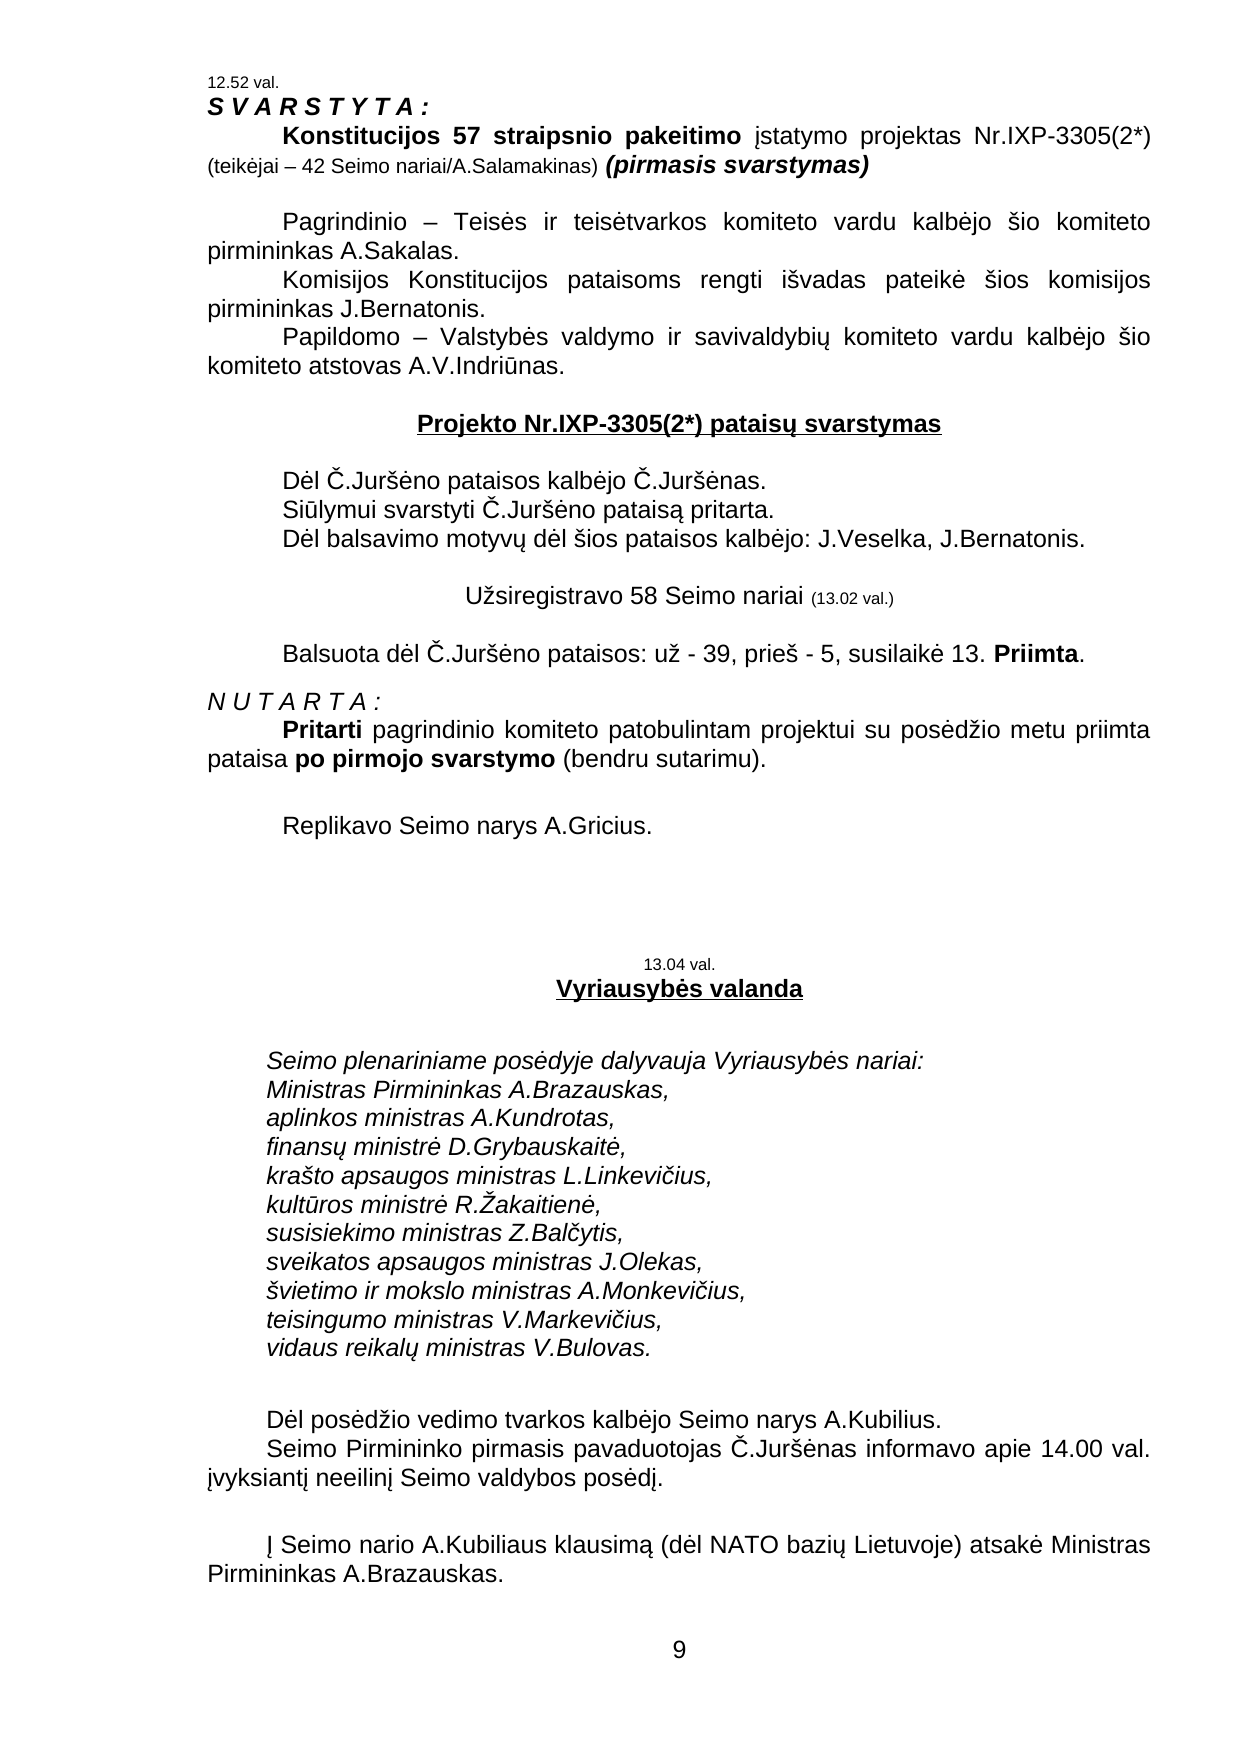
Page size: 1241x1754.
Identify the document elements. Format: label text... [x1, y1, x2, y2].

text Seimo Pirmininko pirmasis pavaduotojas Č.Juršėnas informavo apie 14.00 val. įvyksiantį neeilinį Seimo valdybos posėdį. [207, 1434, 1152, 1492]
text vidaus reikalų ministras V.Bulovas. [207, 1333, 1152, 1362]
text susisiekimo ministras Z.Balčytis, [207, 1218, 1152, 1247]
text N U T A R T A : [207, 686, 1152, 715]
text Papildomo – Valstybės valdymo ir savivaldybių komiteto vardu kalbėjo šio komiteto atstovas A.V.Indriūnas. [207, 322, 1152, 380]
text Balsuota dėl Č.Juršėno pataisos: už - 39, prieš - 5, susilaikė 13. Priimta. [207, 638, 1152, 667]
text Siūlymui svarstyti Č.Juršėno pataisą pritarta. [207, 495, 1152, 523]
text Replikavo Seimo narys A.Gricius. [207, 811, 1152, 840]
text švietimo ir mokslo ministras A.Monkevičius, [207, 1276, 1152, 1305]
text teisingumo ministras V.Markevičius, [207, 1305, 1152, 1333]
text Į Seimo nario A.Kubiliaus klausimą (dėl NATO bazių Lietuvoje) atsakė Ministras Pirmininkas A.Brazauskas. [207, 1530, 1152, 1587]
text kultūros ministrė R.Žakaitienė, [207, 1190, 1152, 1218]
text Konstitucijos 57 straipsnio pakeitimo įstatymo projektas Nr.IXP-3305(2*) (teikėjai – 42 Seimo nariai/A.Salamakinas) (pirmasis svarstymas) [207, 121, 1152, 178]
text 12.52 val. [207, 73, 1152, 92]
text finansų ministrė D.Grybauskaitė, [207, 1132, 1152, 1161]
subtitle Vyriausybės valanda [207, 974, 1152, 1003]
text Dėl posėdžio vedimo tvarkos kalbėjo Seimo narys A.Kubilius. [207, 1405, 1152, 1434]
text S V A R S T Y T A : [207, 92, 1152, 121]
text 13.04 val. [207, 955, 1152, 974]
text Seimo plenariniame posėdyje dalyvauja Vyriausybės nariai: [207, 1046, 1152, 1075]
text aplinkos ministras A.Kundrotas, [207, 1103, 1152, 1132]
text Ministras Pirmininkas A.Brazauskas, [207, 1075, 1152, 1103]
text sveikatos apsaugos ministras J.Olekas, [207, 1247, 1152, 1276]
text Užsiregistravo 58 Seimo nariai (13.02 val.) [207, 581, 1152, 610]
text Pritarti pagrindinio komiteto patobulintam projektui su posėdžio metu priimta pataisa po pirmojo svarstymo (bendru sutarimu). [207, 715, 1152, 773]
text Pagrindinio – Teisės ir teisėtvarkos komiteto vardu kalbėjo šio komiteto pirmininkas A.Sakalas. [207, 207, 1152, 265]
text Projekto Nr.IXP-3305(2*) pataisų svarstymas [207, 408, 1152, 437]
text krašto apsaugos ministras L.Linkevičius, [207, 1161, 1152, 1190]
text Dėl balsavimo motyvų dėl šios pataisos kalbėjo: J.Veselka, J.Bernatonis. [207, 523, 1152, 552]
text Dėl Č.Juršėno pataisos kalbėjo Č.Juršėnas. [207, 466, 1152, 495]
text Komisijos Konstitucijos pataisoms rengti išvadas pateikė šios komisijos pirmininkas J.Bernatonis. [207, 265, 1152, 322]
